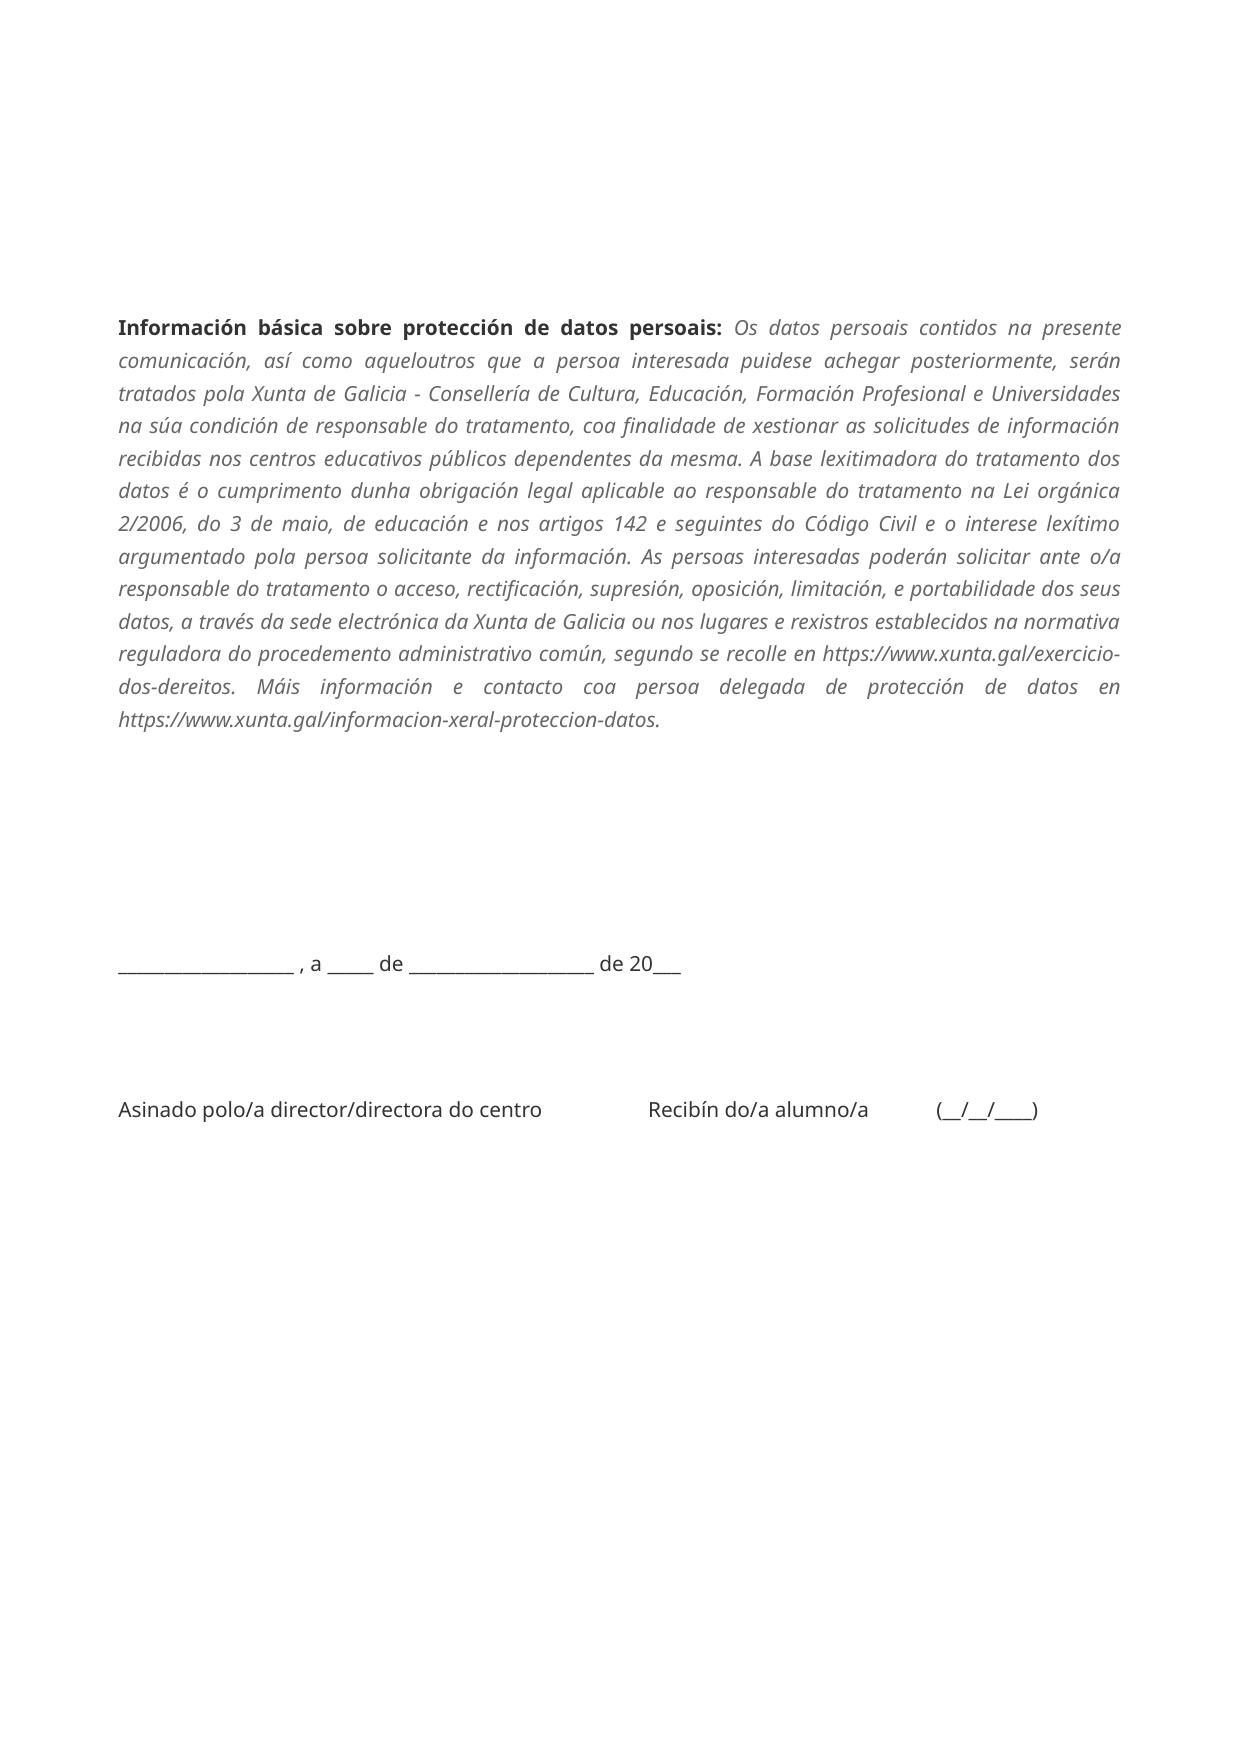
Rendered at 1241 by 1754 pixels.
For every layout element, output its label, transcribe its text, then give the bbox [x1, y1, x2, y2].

text Información básica sobre protección de datos persoais: Os datos persoais contidos na presente comunicación, así como aqueloutros que a persoa interesada puidese achegar posteriormente, serán tratados pola Xunta de Galicia - Consellería de Cultura, Educación, Formación Profesional e Universidades na súa condición de responsable do tratamento, coa finalidade de xestionar as solicitudes de información recibidas nos centros educativos públicos dependentes da mesma. A base lexitimadora do tratamento dos datos é o cumprimento dunha obrigación legal aplicable ao responsable do tratamento na Lei orgánica 2/2006, do 3 de maio, de educación e nos artigos 142 e seguintes do Código Civil e o interese lexítimo argumentado pola persoa solicitante da información. As persoas interesadas poderán solicitar ante o/a responsable do tratamento o acceso, rectificación, supresión, oposición, limitación, e portabilidade dos seus datos, a través da sede electrónica da Xunta de Galicia ou nos lugares e rexistros establecidos na normativa reguladora do procedemento administrativo común, segundo se recolle en https://www.xunta.gal/exercicio-dos-dereitos. Máis información e contacto coa persoa delegada de protección de datos en https://www.xunta.gal/informacion-xeral-proteccion-datos. [118, 313, 1122, 733]
text Asinado polo/a director/directora do centro Recibín do/a alumno/a (__/__/____) [118, 1096, 1122, 1124]
text ___________________ , a _____ de ____________________ de 20___ [118, 949, 1122, 977]
